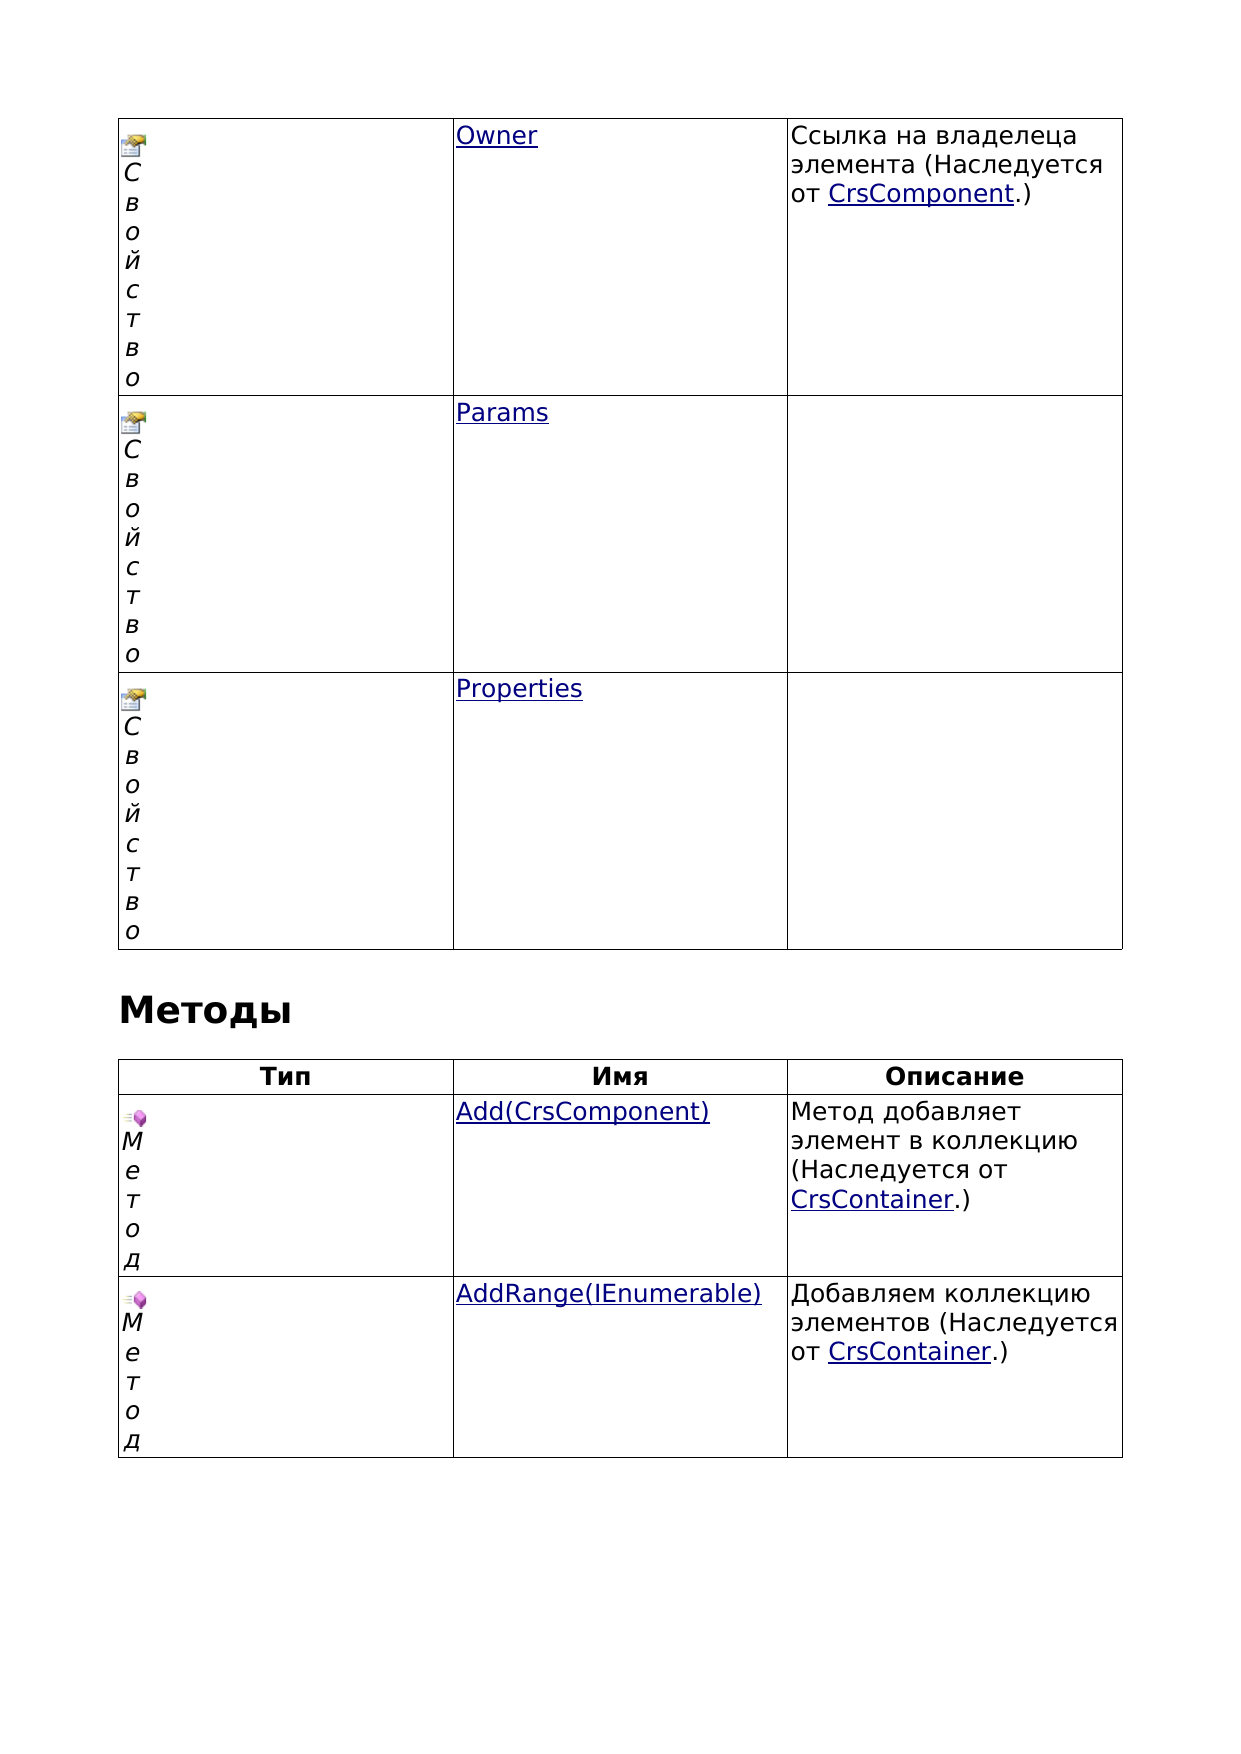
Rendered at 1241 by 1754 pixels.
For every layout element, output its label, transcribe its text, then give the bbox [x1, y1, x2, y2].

table_cell Params [454, 396, 787, 672]
subtitle Методы [118, 988, 1122, 1032]
table_cell Метод добавляет элемент в коллекцию (Наследуется от CrsContainer.) [788, 1095, 1122, 1276]
picture [121, 1291, 147, 1309]
table_cell AddRange(IEnumerable) [454, 1277, 787, 1457]
picture [121, 410, 147, 436]
table_cell [119, 1277, 453, 1457]
table_cell [119, 673, 453, 948]
table_cell [788, 673, 1122, 948]
table_cell [119, 119, 453, 395]
table_cell Owner [454, 119, 787, 395]
table_cell [119, 1095, 453, 1276]
table_header Имя [454, 1060, 787, 1094]
picture [121, 1110, 147, 1127]
table_cell [119, 396, 453, 672]
table_cell Add(CrsComponent) [454, 1095, 787, 1276]
picture [121, 687, 147, 713]
table_header Описание [788, 1060, 1122, 1094]
picture [121, 133, 147, 159]
table_cell [788, 396, 1122, 672]
table_cell Добавляем коллекцию элементов (Наследуется от CrsContainer.) [788, 1277, 1122, 1457]
table_cell Properties [454, 673, 787, 948]
table_cell Ссылка на владелеца элемента (Наследуется от CrsComponent.) [788, 119, 1122, 395]
table_header Тип [119, 1060, 453, 1094]
